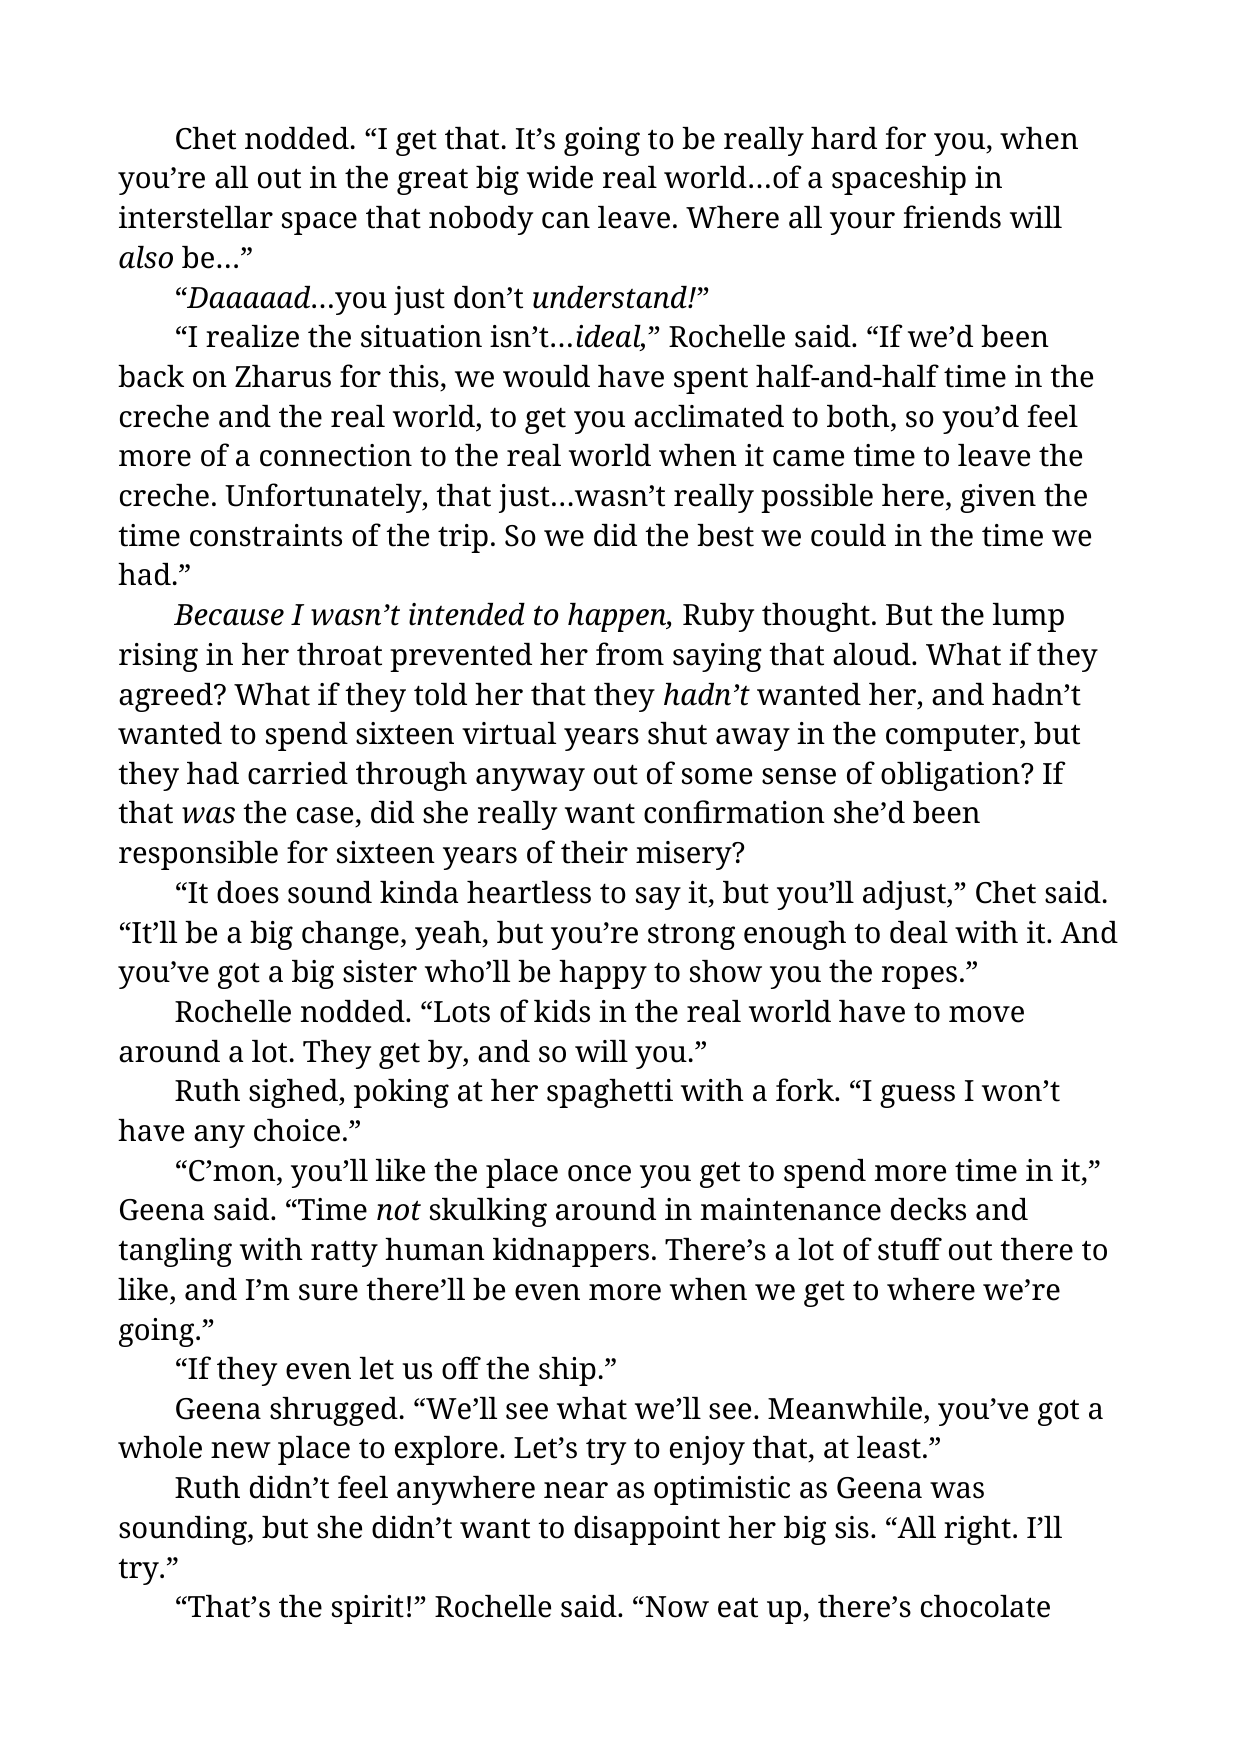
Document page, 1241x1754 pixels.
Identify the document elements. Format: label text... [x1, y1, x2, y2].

text Because I wasn’t intended to happen, Ruby thought. But the lump rising in her throat prevented her from saying that aloud. What if they agreed? What if they told her that they hadn’t wanted her, and hadn’t wanted to spend sixteen virtual years shut away in the computer, but they had carried through anyway out of some sense of obligation? If that was the case, did she really want confirmation she’d been responsible for sixteen years of their misery? [118, 594, 1122, 872]
text Chet nodded. “I get that. It’s going to be really hard for you, when you’re all out in the great big wide real world…of a spaceship in interstellar space that nobody can leave. Where all your friends will also be…” [118, 118, 1122, 277]
text Rochelle nodded. “Lots of kids in the real world have to move around a lot. They get by, and so will you.” [118, 991, 1122, 1071]
text “Daaaaad…you just don’t understand!” [118, 277, 1122, 317]
text “If they even let us off the ship.” [118, 1348, 1122, 1388]
text Ruth sighed, poking at her spaghetti with a fork. “I guess I won’t have any choice.” [118, 1071, 1122, 1150]
text “I realize the situation isn’t…ideal,” Rochelle said. “If we’d been back on Zharus for this, we would have spent half-and-half time in the creche and the real world, to get you acclimated to both, so you’d feel more of a connection to the real world when it came time to leave the creche. Unfortunately, that just…wasn’t really possible here, given the time constraints of the trip. So we did the best we could in the time we had.” [118, 317, 1122, 594]
text “C’mon, you’ll like the place once you get to spend more time in it,” Geena said. “Time not skulking around in maintenance decks and tangling with ratty human kidnappers. There’s a lot of stuff out there to like, and I’m sure there’ll be even more when we get to where we’re going.” [118, 1150, 1122, 1348]
text Ruth didn’t feel anywhere near as optimistic as Geena was sounding, but she didn’t want to disappoint her big sis. “All right. I’ll try.” [118, 1467, 1122, 1587]
text “That’s the spirit!” Rochelle said. “Now eat up, there’s chocolate [118, 1587, 1122, 1626]
text Geena shrugged. “We’ll see what we’ll see. Meanwhile, you’ve got a whole new place to explore. Let’s try to enjoy that, at least.” [118, 1388, 1122, 1467]
text “It does sound kinda heartless to say it, but you’ll adjust,” Chet said. “It’ll be a big change, yeah, but you’re strong enough to deal with it. And you’ve got a big sister who’ll be happy to show you the ropes.” [118, 872, 1122, 991]
